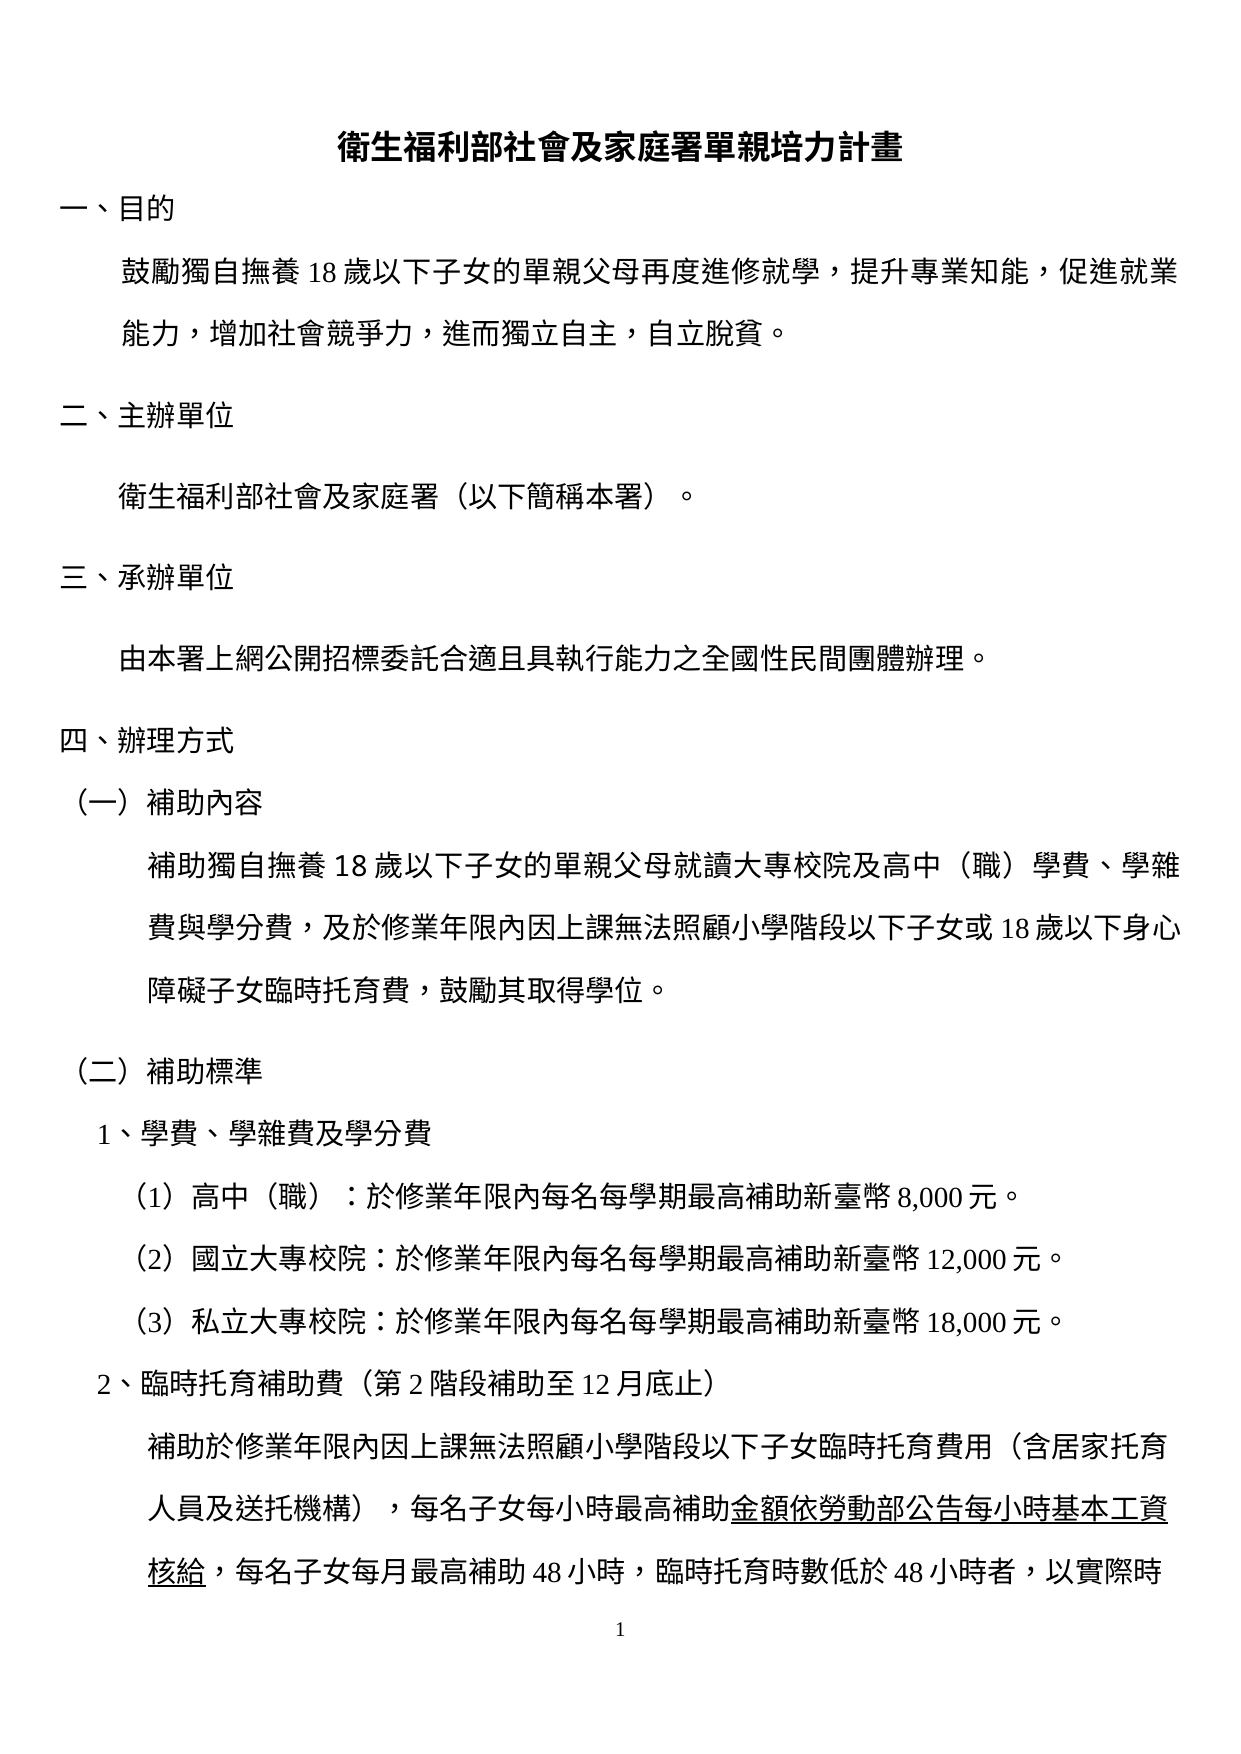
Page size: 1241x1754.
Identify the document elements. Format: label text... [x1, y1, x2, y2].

text 1、學費、學雜費及學分費 [97, 1090, 1181, 1153]
text 三、承辦單位 [59, 534, 1181, 597]
text （一）補助內容 [59, 759, 1181, 822]
text （2）國立大專校院：於修業年限內每名每學期最高補助新臺幣12,000元。 [118, 1215, 1181, 1278]
text （3）私立大專校院：於修業年限內每名每學期最高補助新臺幣18,000元。 [118, 1278, 1181, 1340]
text 二、主辦單位 [59, 372, 1181, 434]
text 補助獨自撫養18歲以下子女的單親父母就讀大專校院及高中（職）學費、學雜費與學分費，及於修業年限內因上課無法照顧小學階段以下子女或18歲以下身心障礙子女臨時托育費，鼓勵其取得學位。 [148, 822, 1181, 1009]
text 鼓勵獨自撫養18歲以下子女的單親父母再度進修就學，提升專業知能，促進就業能力，增加社會競爭力，進而獨立自主，自立脫貧。 [122, 228, 1181, 353]
text 四、辦理方式 [59, 697, 1181, 759]
text （二）補助標準 [59, 1028, 1181, 1090]
text 衛生福利部社會及家庭署（以下簡稱本署）。 [118, 453, 1181, 515]
text 補助於修業年限內因上課無法照顧小學階段以下子女臨時托育費用（含居家托育人員及送托機構），每名子女每小時最高補助金額依勞動部公告每小時基本工資核給，每名子女每月最高補助48小時，臨時托育時數低於48小時者，以實際時數補助之；育有18歲以下之身心障礙子女由符合身心障礙者服務人員資格訓練及管理辦法規定之相關服務人員提供臨時及短期照顧服務者，亦得檢據申請補助。 [147, 1403, 1181, 1590]
text 2、臨時托育補助費（第2階段補助至12月底止） [97, 1340, 1181, 1403]
text 由本署上網公開招標委託合適且具執行能力之全國性民間團體辦理。 [118, 615, 1181, 678]
text 衛生福利部社會及家庭署單親培力計畫 [59, 103, 1181, 165]
text （1）高中（職）：於修業年限內每名每學期最高補助新臺幣8,000元。 [118, 1153, 1181, 1215]
text 一、目的 [59, 165, 1181, 228]
